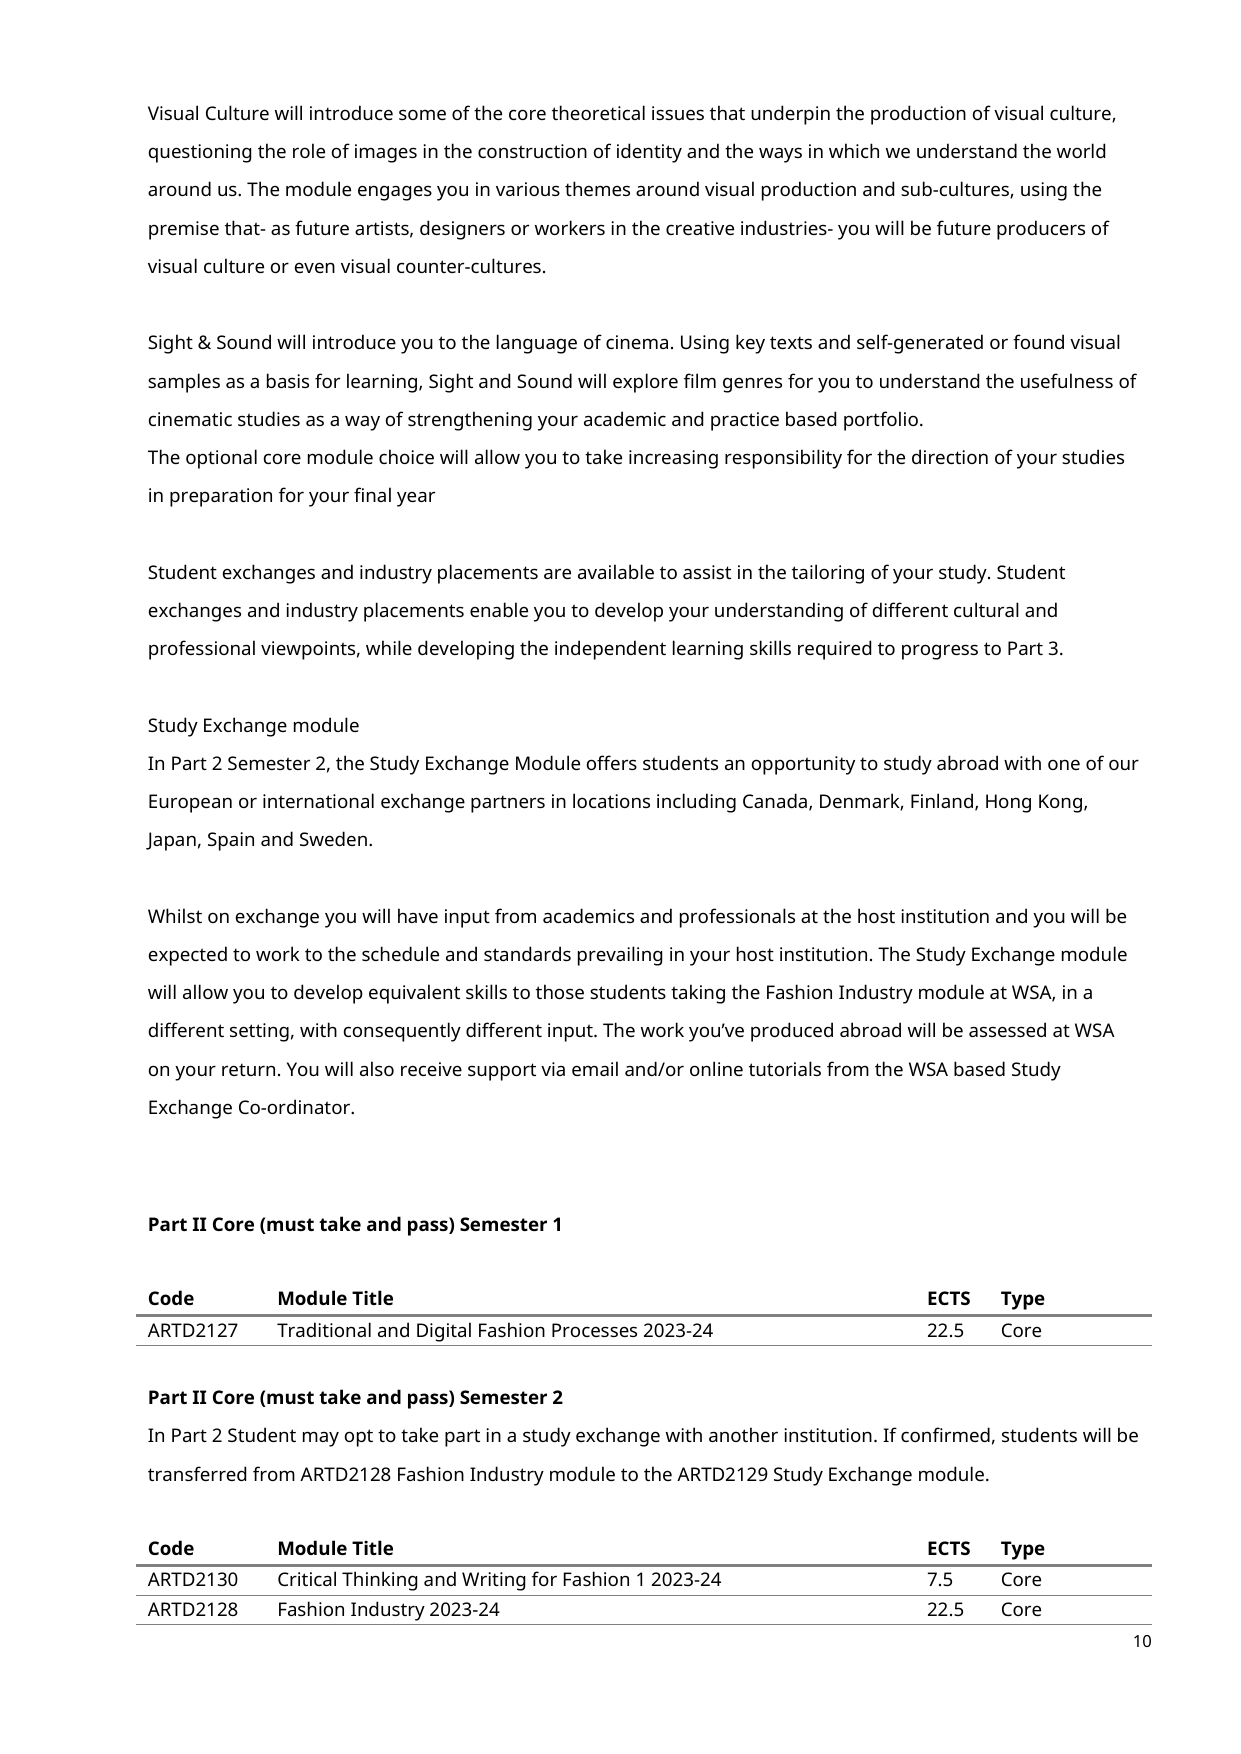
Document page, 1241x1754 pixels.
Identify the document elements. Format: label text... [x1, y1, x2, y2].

table_cell Core [989, 1317, 1152, 1345]
table_cell ARTD2128 [136, 1596, 266, 1624]
table_cell Module Title [266, 1535, 916, 1564]
table_cell Type [989, 1286, 1152, 1314]
table_cell 22.5 [916, 1317, 989, 1345]
table_cell Traditional and Digital Fashion Processes 2023-24 [266, 1317, 916, 1345]
table_cell Type [989, 1535, 1152, 1564]
table_cell Visual Culture will introduce some of the core theoretical issues that underpin the production of visual culture, questioning the role of images in the construction of identity and the ways in which we understand the world around us. The module engages you in various themes around visual production and sub-cultures, using the premise that- as future artists, designers or workers in the creative industries- you will be future producers of visual culture or even visual counter-cultures. Sight & Sound will introduce you to the language of cinema. Using key texts and self-generated or found visual samples as a basis for learning, Sight and Sound will explore film genres for you to understand the usefulness of cinematic studies as a way of strengthening your academic and practice based portfolio. The optional core module choice will allow you to take increasing responsibility for the direction of your studies in preparation for your final year Student exchanges and industry placements are available to assist in the tailoring of your study. Student exchanges and industry placements enable you to develop your understanding of different cultural and professional viewpoints, while developing the independent learning skills required to progress to Part 3. Study Exchange module In Part 2 Semester 2, the Study Exchange Module offers students an opportunity to study abroad with one of our European or international exchange partners in locations including Canada, Denmark, Finland, Hong Kong, Japan, Spain and Sweden. Whilst on exchange you will have input from academics and professionals at the host institution and you will be expected to work to the schedule and standards prevailing in your host institution. The Study Exchange module will allow you to develop equivalent skills to those students taking the Fashion Industry module at WSA, in a different setting, with consequently different input. The work you’ve produced abroad will be assessed at WSA on your return. You will also receive support via email and/or online tutorials from the WSA based Study Exchange Co-ordinator. [136, 99, 1152, 1173]
table_cell ECTS [916, 1286, 989, 1314]
table_cell Critical Thinking and Writing for Fashion 1 2023-24 [266, 1567, 916, 1595]
table_cell Core [989, 1567, 1152, 1595]
table_cell Code [136, 1286, 266, 1314]
table_cell ARTD2127 [136, 1317, 266, 1345]
table_cell ARTD2130 [136, 1567, 266, 1595]
table_cell Core [989, 1596, 1152, 1624]
table_cell Code [136, 1535, 266, 1564]
table_cell Part II Core (must take and pass) Semester 1 [136, 1173, 1152, 1286]
table_cell 22.5 [916, 1596, 989, 1624]
table_cell 7.5 [916, 1567, 989, 1595]
table_cell Fashion Industry 2023-24 [266, 1596, 916, 1624]
table_cell Module Title [266, 1286, 916, 1314]
table_cell ECTS [916, 1535, 989, 1564]
table_cell Part II Core (must take and pass) Semester 2 In Part 2 Student may opt to take part in a study exchange with another institution. If confirmed, students will be transferred from ARTD2128 Fashion Industry module to the ARTD2129 Study Exchange module. [136, 1346, 1152, 1535]
